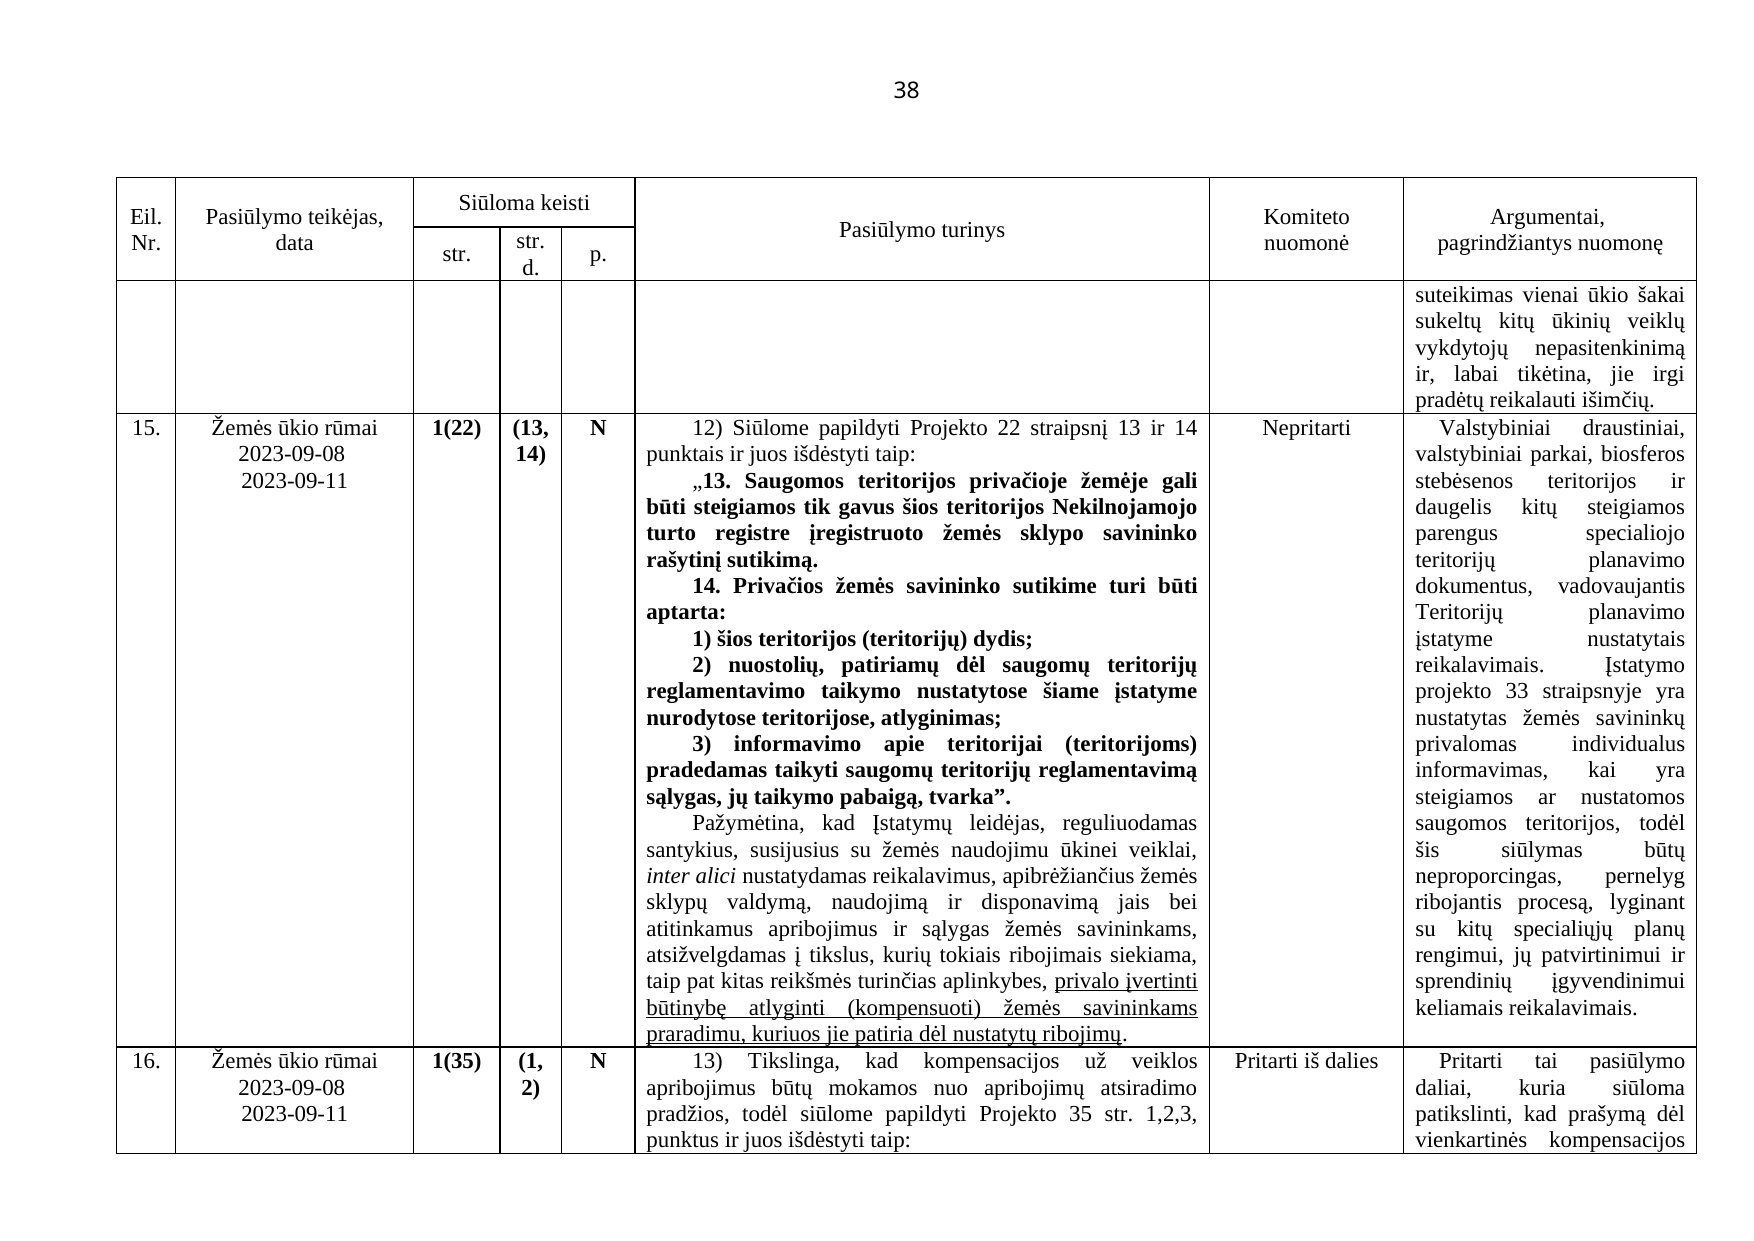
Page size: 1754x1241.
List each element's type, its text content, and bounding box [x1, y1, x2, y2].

table_cell Nepritarti [1210, 414, 1403, 1046]
table_cell Žemės ūkio rūmai 2023-09-08 2023-09-11 [176, 1048, 413, 1153]
table_header Eil. Nr. [117, 178, 175, 280]
table_cell N [562, 1048, 634, 1153]
table_cell [176, 281, 413, 413]
table_cell p. [562, 228, 634, 280]
table_cell 13) Tikslinga, kad kompensacijos už veiklos apribojimus būtų mokamos nuo apribojimų atsiradimo pradžios, todėl siūlome papildyti Projekto 35 str. 1,2,3, punktus ir juos išdėstyti taip: [636, 1048, 1209, 1153]
table_header Pasiūlymo turinys [636, 178, 1209, 280]
table_cell 12) Siūlome papildyti Projekto 22 straipsnį 13 ir 14 punktais ir juos išdėstyti taip: „13. Saugomos teritorijos privačioje žemėje gali būti steigiamos tik gavus šios teritorijos Nekilnojamojo turto registre įregistruoto žemės sklypo savininko rašytinį sutikimą. 14. Privačios žemės savininko sutikime turi būti aptarta: 1) šios teritorijos (teritorijų) dydis; 2) nuostolių, patiriamų dėl saugomų teritorijų reglamentavimo taikymo nustatytose šiame įstatyme nurodytose teritorijose, atlyginimas; 3) informavimo apie teritorijai (teritorijoms) pradedamas taikyti saugomų teritorijų reglamentavimą sąlygas, jų taikymo pabaigą, tvarka”. Pažymėtina, kad Įstatymų leidėjas, reguliuodamas santykius, susijusius su žemės naudojimu ūkinei veiklai, inter alici nustatydamas reikalavimus, apibrėžiančius žemės sklypų valdymą, naudojimą ir disponavimą jais bei atitinkamus apribojimus ir sąlygas žemės savininkams, atsižvelgdamas į tikslus, kurių tokiais ribojimais siekiama, taip pat kitas reikšmės turinčias aplinkybes, privalo įvertinti būtinybę atlyginti (kompensuoti) žemės savininkams praradimu, kuriuos jie patiria dėl nustatytų ribojimų. [636, 414, 1209, 1046]
table_cell Pritarti tai pasiūlymo daliai, kuria siūloma patikslinti, kad prašymą dėl vienkartinės kompensacijos [1404, 1048, 1696, 1153]
table_cell 1(35) [414, 1048, 499, 1153]
table_cell 1(22) [414, 414, 499, 1046]
table_cell [414, 281, 499, 413]
table_cell str. [414, 228, 499, 280]
table_cell N [562, 414, 634, 1046]
table_header Pasiūlymo teikėjas, data [176, 178, 413, 280]
table_cell str. d. [501, 228, 561, 280]
table_header Argumentai, pagrindžiantys nuomonę [1404, 178, 1696, 280]
table_cell (1, 2) [501, 1048, 561, 1153]
table_cell Pritarti iš dalies [1210, 1048, 1403, 1153]
table_cell [562, 281, 634, 413]
table_cell [117, 281, 175, 413]
table_cell [636, 281, 1209, 413]
table_cell [1210, 281, 1403, 413]
table_cell suteikimas vienai ūkio šakai sukeltų kitų ūkinių veiklų vykdytojų nepasitenkinimą ir, labai tikėtina, jie irgi pradėtų reikalauti išimčių. [1404, 281, 1696, 413]
table_cell (13, 14) [501, 414, 561, 1046]
table_header Siūloma keisti [414, 178, 634, 226]
table_cell Žemės ūkio rūmai 2023-09-08 2023-09-11 [176, 414, 413, 1046]
table_cell 16. [117, 1048, 175, 1153]
table_cell 15. [117, 414, 175, 1046]
table_cell Valstybiniai draustiniai, valstybiniai parkai, biosferos stebėsenos teritorijos ir daugelis kitų steigiamos parengus specialiojo teritorijų planavimo dokumentus, vadovaujantis Teritorijų planavimo įstatyme nustatytais reikalavimais. Įstatymo projekto 33 straipsnyje yra nustatytas žemės savininkų privalomas individualus informavimas, kai yra steigiamos ar nustatomos saugomos teritorijos, todėl šis siūlymas būtų neproporcingas, pernelyg ribojantis procesą, lyginant su kitų specialiųjų planų rengimui, jų patvirtinimui ir sprendinių įgyvendinimui keliamais reikalavimais. [1404, 414, 1696, 1046]
table_cell [501, 281, 561, 413]
table_header Komiteto nuomonė [1210, 178, 1403, 280]
